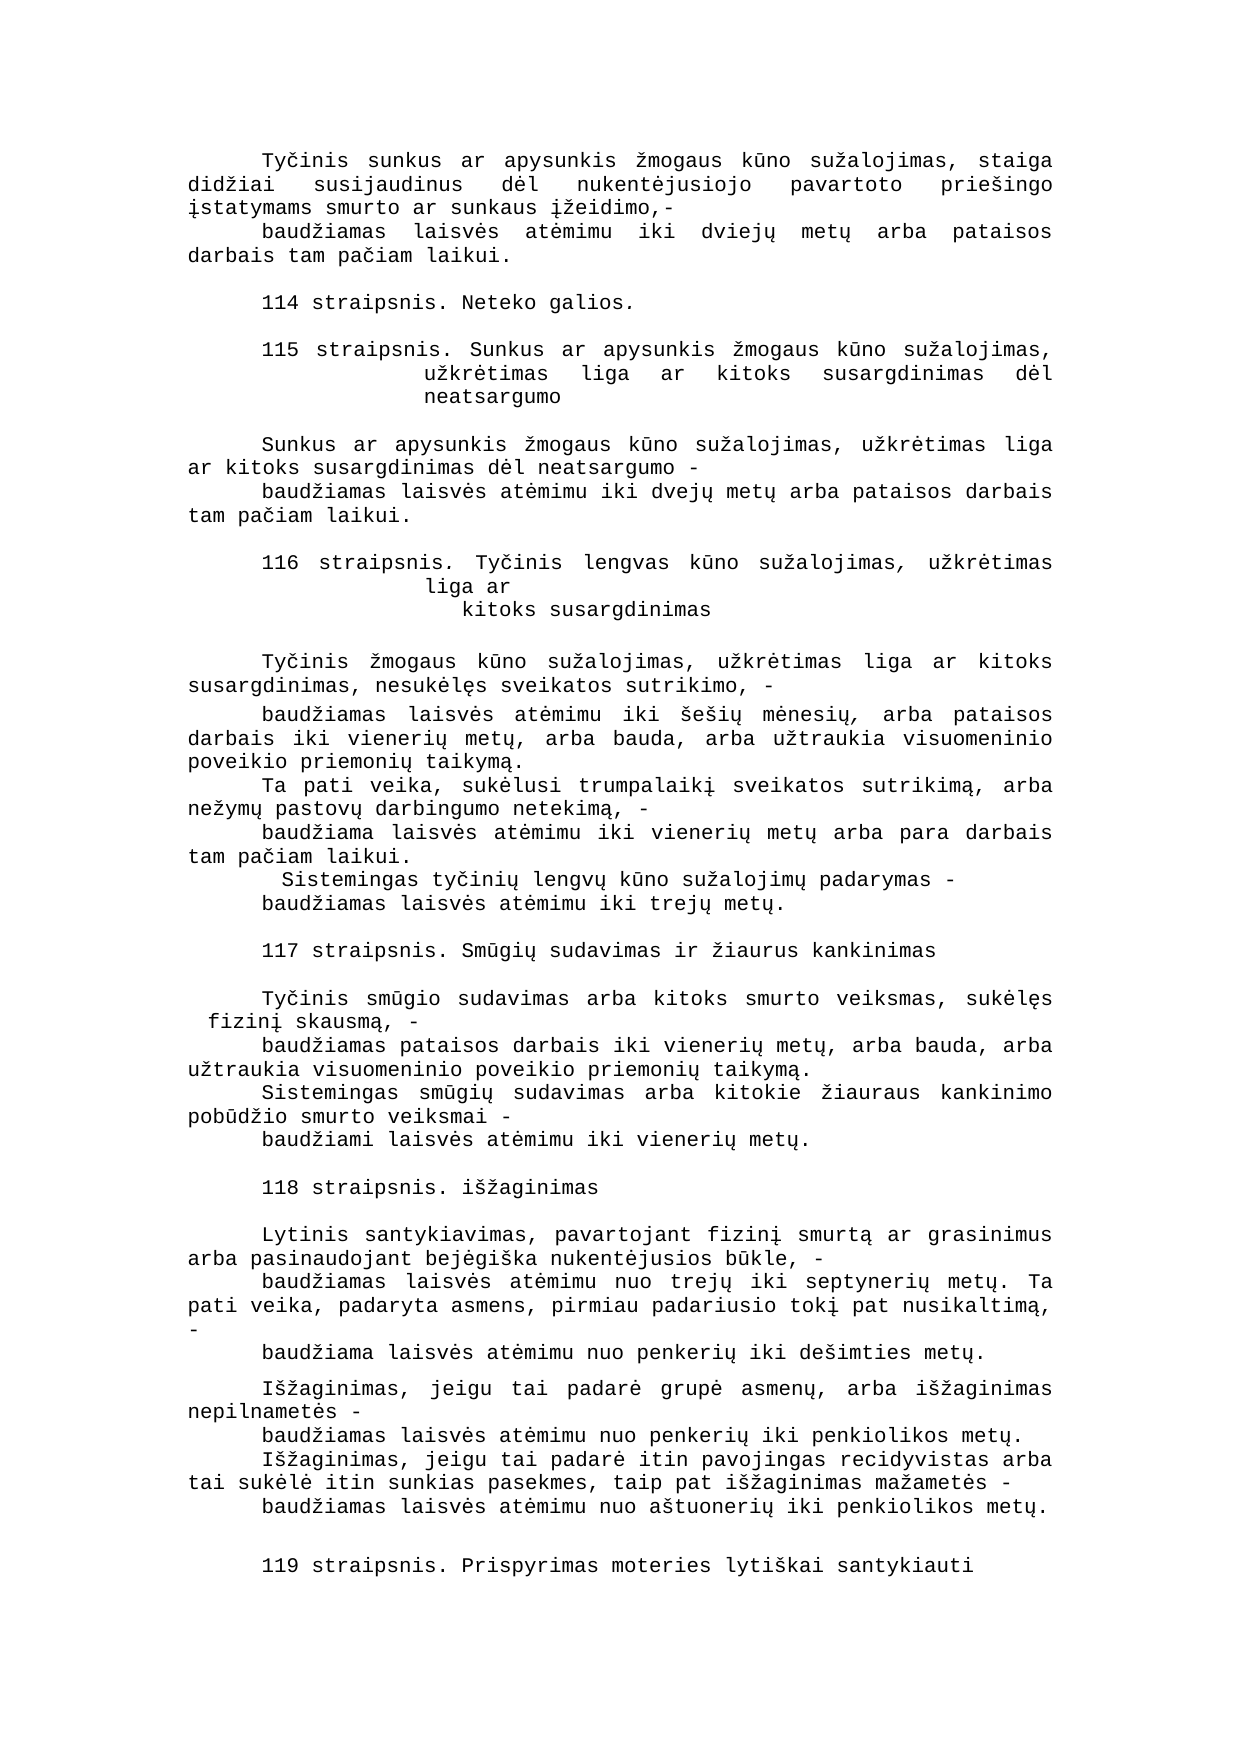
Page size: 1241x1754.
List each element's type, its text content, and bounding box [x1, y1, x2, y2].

text Sunkus ar apysunkis žmogaus kūno sužalojimas, užkrėtimas liga ar kitoks susargdinimas dėl neatsargumo - [187, 434, 1053, 481]
text baudžiama laisvės atėmimu iki vienerių metų arba para darbais tam pačiam laikui. [187, 822, 1053, 869]
text Tyčinis sunkus ar apysunkis žmogaus kūno sužalojimas, staiga didžiai susijaudinus dėl nukentėjusiojo pavartoto priešingo įstatymams smurto ar sunkaus įžeidimo,- [187, 150, 1053, 221]
text 119 straipsnis. Prispyrimas moteries lytiškai santykiauti [205, 1555, 1053, 1579]
text Išžaginimas, jeigu tai padarė grupė asmenų, arba išžaginimas nepilnametės - [187, 1378, 1053, 1425]
text 118 straipsnis. išžaginimas [206, 1177, 1053, 1200]
text baudžiamas laisvės atėmimu nuo trejų iki septynerių metų. Ta pati veika, padaryta asmens, pirmiau padariusio tokį pat nusikaltimą, - [187, 1271, 1053, 1342]
text baudžiamas laisvės atėmimu iki dviejų metų arba pataisos darbais tam pačiam laikui. [187, 221, 1053, 268]
text Tyčinis smūgio sudavimas arba kitoks smurto veiksmas, sukėlęs fizinį skausmą, - [207, 988, 1053, 1035]
text 117 straipsnis. Smūgių sudavimas ir žiaurus kankinimas [207, 940, 1053, 964]
text Lytinis santykiavimas, pavartojant fizinį smurtą ar grasinimus arba pasinaudojant bejėgiška nukentėjusios būkle, - [187, 1224, 1053, 1271]
text 114 straipsnis. Neteko galios. [207, 292, 1053, 316]
text Tyčinis žmogaus kūno sužalojimas, užkrėtimas liga ar kitoks susargdinimas, nesukėlęs sveikatos sutrikimo, - [187, 652, 1053, 699]
text Ta pati veika, sukėlusi trumpalaikį sveikatos sutrikimą, arba nežymų pastovų darbingumo netekimą, - [187, 775, 1053, 822]
text Sistemingas tyčinių lengvų kūno sužalojimų padarymas - [207, 869, 1053, 893]
text baudžiamas laisvės atėmimu iki trejų metų. [187, 893, 1053, 917]
text baudžiamas laisvės atėmimu iki šešių mėnesių, arba pataisos darbais iki vienerių metų, arba bauda, arba užtraukia visuomeninio poveikio priemonių taikymą. [187, 704, 1053, 775]
text Sistemingas smūgių sudavimas arba kitokie žiauraus kankinimo pobūdžio smurto veiksmai - [187, 1082, 1053, 1129]
text baudžiamas laisvės atėmimu nuo aštuonerių iki penkiolikos metų. [187, 1496, 1053, 1519]
text baudžiama laisvės atėmimu nuo penkerių iki dešimties metų. [187, 1342, 1053, 1366]
text baudžiamas laisvės atėmimu iki dvejų metų arba pataisos darbais tam pačiam laikui. [187, 481, 1053, 528]
text baudžiamas laisvės atėmimu nuo penkerių iki penkiolikos metų. [187, 1425, 1053, 1449]
text baudžiami laisvės atėmimu iki vienerių metų. [187, 1129, 1053, 1153]
text kitoks susargdinimas [261, 599, 1053, 623]
text 116 straipsnis. Tyčinis lengvas kūno sužalojimas, užkrėtimas liga ar [261, 552, 1053, 599]
text Išžaginimas, jeigu tai padarė itin pavojingas recidyvistas arba tai sukėlė itin sunkias pasekmes, taip pat išžaginimas mažametės - [187, 1449, 1053, 1496]
text baudžiamas pataisos darbais iki vienerių metų, arba bauda, arba užtraukia visuomeninio poveikio priemonių taikymą. [187, 1035, 1053, 1082]
text 115 straipsnis. Sunkus ar apysunkis žmogaus kūno sužalojimas, užkrėtimas liga ar kitoks susargdinimas dėl neatsargumo [261, 339, 1053, 410]
